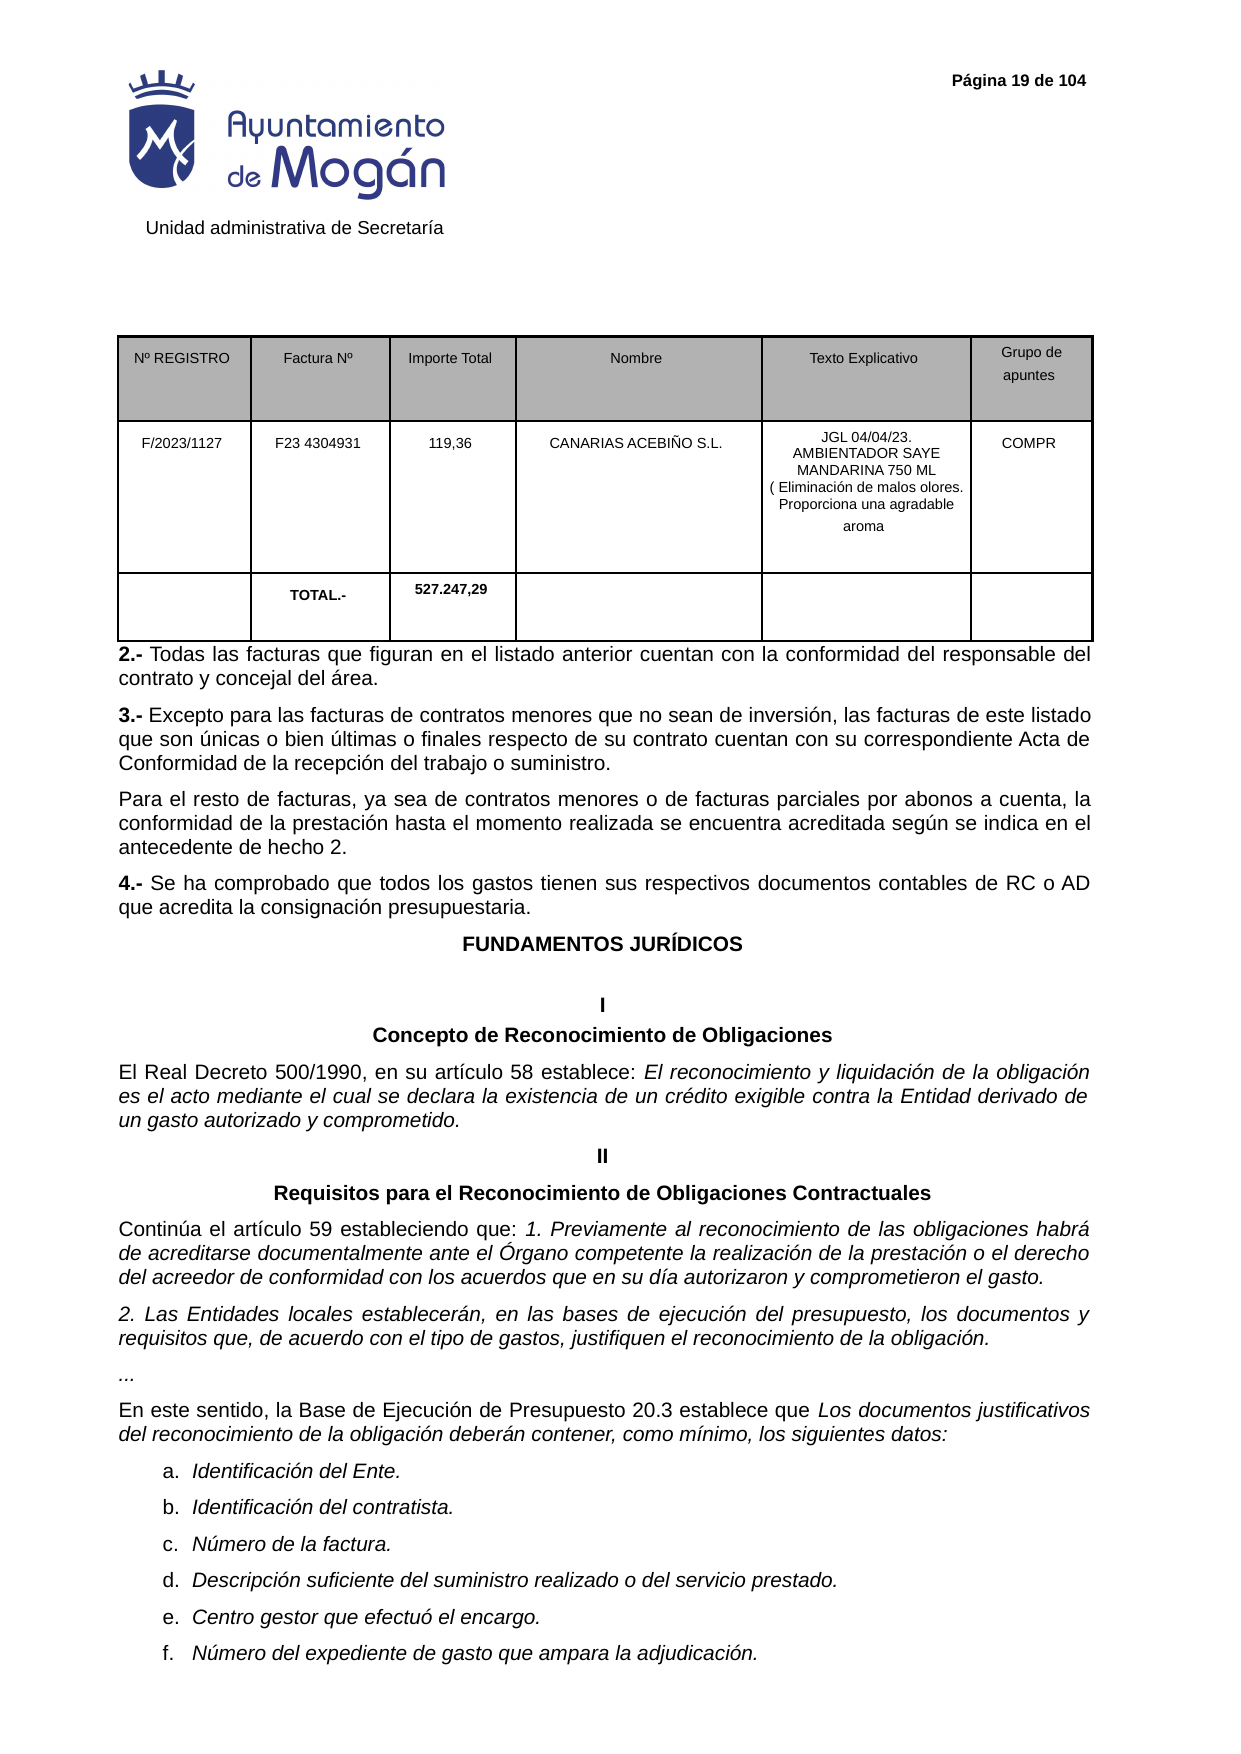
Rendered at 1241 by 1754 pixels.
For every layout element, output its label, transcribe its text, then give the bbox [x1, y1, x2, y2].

list Identificación del contratista. [162, 1495, 1092, 1519]
table_header Grupo de apuntes [972, 338, 1091, 420]
text Concepto de Reconocimiento de Obligaciones [118, 1023, 1092, 1047]
table_cell F23 4304931 [252, 422, 389, 572]
table_cell [517, 574, 761, 640]
table_cell COMPR [972, 422, 1091, 572]
table_cell JGL 04/04/23. AMBIENTADOR SAYE MANDARINA 750 ML ( Eliminación de malos olores. Proporciona una agradable aroma [763, 422, 970, 572]
table_header Nº REGISTRO [119, 338, 250, 420]
table_header Texto Explicativo [763, 338, 970, 420]
list Descripción suficiente del suministro realizado o del servicio prestado. [162, 1568, 1092, 1592]
table_cell F/2023/1127 [119, 422, 250, 572]
text FUNDAMENTOS JURÍDICOS [118, 932, 1092, 956]
table_cell 527.247,29 [391, 574, 515, 640]
table_cell 119,36 [391, 422, 515, 572]
picture [128, 70, 445, 206]
table_cell TOTAL.- [252, 574, 389, 640]
text 2.- Todas las facturas que figuran en el listado anterior cuentan con la conformidad del responsable del contrato y concejal del área. [118, 642, 1092, 690]
table_cell [972, 574, 1091, 640]
text El Real Decreto 500/1990, en su artículo 58 establece: El reconocimiento y liquidación de la obligación es el acto mediante el cual se declara la existencia de un crédito exigible contra la Entidad derivado de un gasto autorizado y comprometido. [118, 1060, 1092, 1132]
list Número del expediente de gasto que ampara la adjudicación. [162, 1641, 1092, 1665]
text 2. Las Entidades locales establecerán, en las bases de ejecución del presupuesto, los documentos y requisitos que, de acuerdo con el tipo de gastos, justifiquen el reconocimiento de la obligación. [118, 1301, 1092, 1349]
list Número de la factura. [162, 1532, 1092, 1556]
text Requisitos para el Reconocimiento de Obligaciones Contractuales [118, 1181, 1092, 1204]
table_cell CANARIAS ACEBIÑO S.L. [517, 422, 761, 572]
list Identificación del Ente. [162, 1459, 1092, 1483]
table_header Importe Total [391, 338, 515, 420]
text Para el resto de facturas, ya sea de contratos menores o de facturas parciales por abonos a cuenta, la conformidad de la prestación hasta el momento realizada se encuentra acreditada según se indica en el antecedente de hecho 2. [118, 787, 1092, 859]
text 4.- Se ha comprobado que todos los gastos tienen sus respectivos documentos contables de RC o AD que acredita la consignación presupuestaria. [118, 871, 1092, 919]
text Continúa el artículo 59 estableciendo que: 1. Previamente al reconocimiento de las obligaciones habrá de acreditarse documentalmente ante el Órgano competente la realización de la prestación o el derecho del acreedor de conformidad con los acuerdos que en su día autorizaron y comprometieron el gasto. [118, 1217, 1092, 1289]
text II [118, 1144, 1092, 1168]
subtitle I [118, 993, 1092, 1017]
table_cell [119, 574, 250, 640]
text 3.- Excepto para las facturas de contratos menores que no sean de inversión, las facturas de este listado que son únicas o bien últimas o finales respecto de su contrato cuentan con su correspondiente Acta de Conformidad de la recepción del trabajo o suministro. [118, 702, 1092, 774]
table_header Factura Nº [252, 338, 389, 420]
table_header Nombre [517, 338, 761, 420]
text ... [118, 1362, 1092, 1386]
list Centro gestor que efectuó el encargo. [162, 1604, 1092, 1628]
text En este sentido, la Base de Ejecución de Presupuesto 20.3 establece que Los documentos justificativos del reconocimiento de la obligación deberán contener, como mínimo, los siguientes datos: [118, 1398, 1092, 1446]
table_cell [763, 574, 970, 640]
